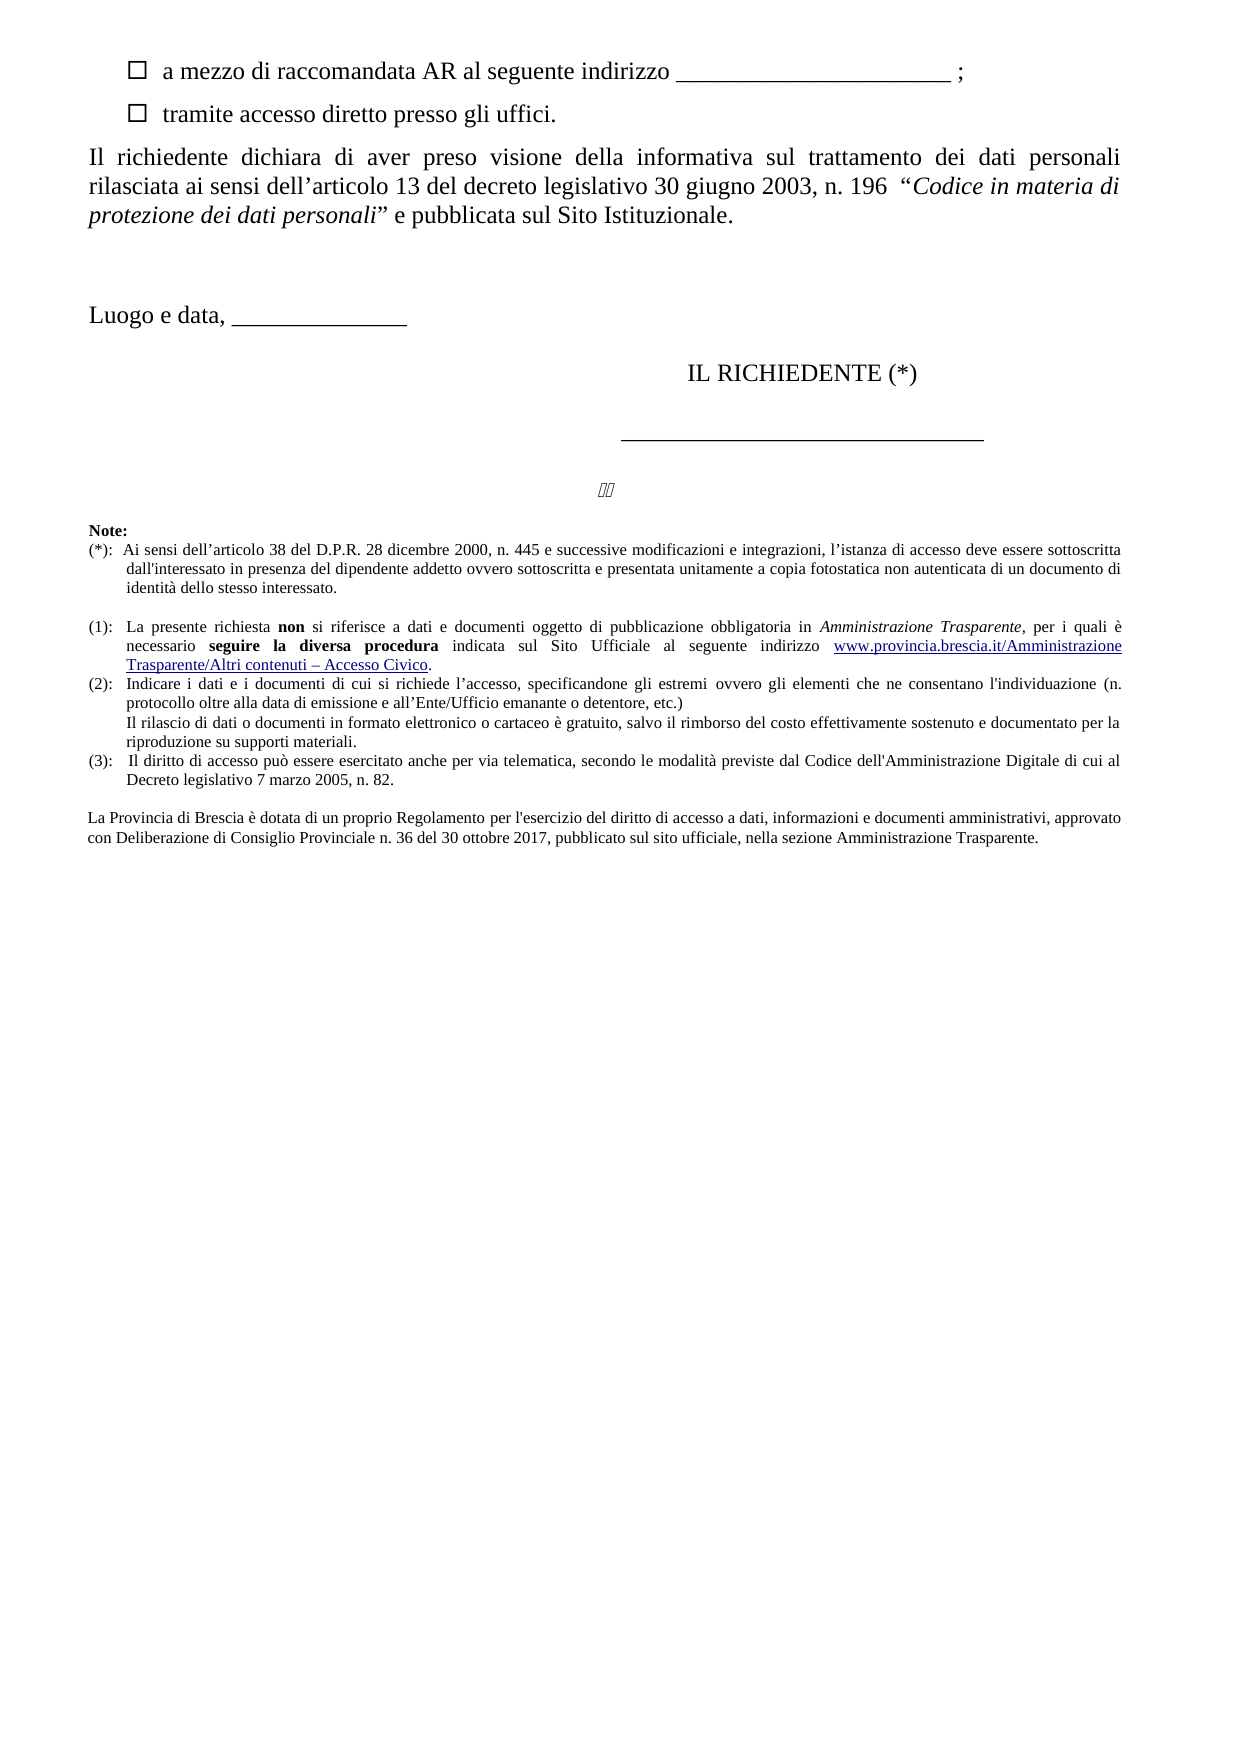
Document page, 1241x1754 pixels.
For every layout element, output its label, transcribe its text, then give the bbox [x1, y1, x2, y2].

text Luogo e data, ______________ [89, 301, 1122, 329]
text Note: [89, 521, 1122, 540]
text (2): Indicare i dati e i documenti di cui si richiede l’accesso, specificandone gli estremi ovvero gli elementi che ne consentano l'individuazione (n. protocollo oltre alla data di emissione e all’Ente/Ufficio emanante o detentore, etc.) [89, 674, 1122, 712]
text Il rilascio di dati o documenti in formato elettronico o cartaceo è gratuito, salvo il rimborso del costo effettivamente sostenuto e documentato per la riproduzione su supporti materiali. [89, 712, 1122, 751]
text _____________________________ [89, 416, 1122, 444]
text (3): Il diritto di accesso può essere esercitato anche per via telematica, secondo le modalità previste dal Codice dell'Amministrazione Digitale di cui al Decreto legislativo 7 marzo 2005, n. 82. [89, 751, 1122, 789]
text  [89, 483, 1122, 502]
list tramite accesso diretto presso gli uffici. [126, 99, 1122, 128]
text (1): La presente richiesta non si riferisce a dati e documenti oggetto di pubblicazione obbligatoria in Amministrazione Trasparente, per i quali è necessario seguire la diversa procedura indicata sul Sito Ufficiale al seguente indirizzo www.provincia.brescia.it/Amministrazione Trasparente/Altri contenuti – Accesso Civico. [89, 617, 1122, 674]
text IL RICHIEDENTE (*) [89, 358, 1122, 387]
text Il richiedente dichiara di aver preso visione della informativa sul trattamento dei dati personali rilasciata ai sensi dell’articolo 13 del decreto legislativo 30 giugno 2003, n. 196 “Codice in materia di protezione dei dati personali” e pubblicata sul Sito Istituzionale. [89, 142, 1122, 229]
text (*): Ai sensi dell’articolo 38 del D.P.R. 28 dicembre 2000, n. 445 e successive modificazioni e integrazioni, l’istanza di accesso deve essere sottoscritta dall'interessato in presenza del dipendente addetto ovvero sottoscritta e presentata unitamente a copia fotostatica non autenticata di un documento di identità dello stesso interessato. [89, 540, 1122, 597]
list a mezzo di raccomandata AR al seguente indirizzo ______________________ ; [126, 56, 1122, 85]
text La Provincia di Brescia è dotata di un proprio Regolamento per l'esercizio del diritto di accesso a dati, informazioni e documenti amministrativi, approvato con Deliberazione di Consiglio Provinciale n. 36 del 30 ottobre 2017, pubblicato sul sito ufficiale, nella sezione Amministrazione Trasparente. [87, 808, 1122, 847]
